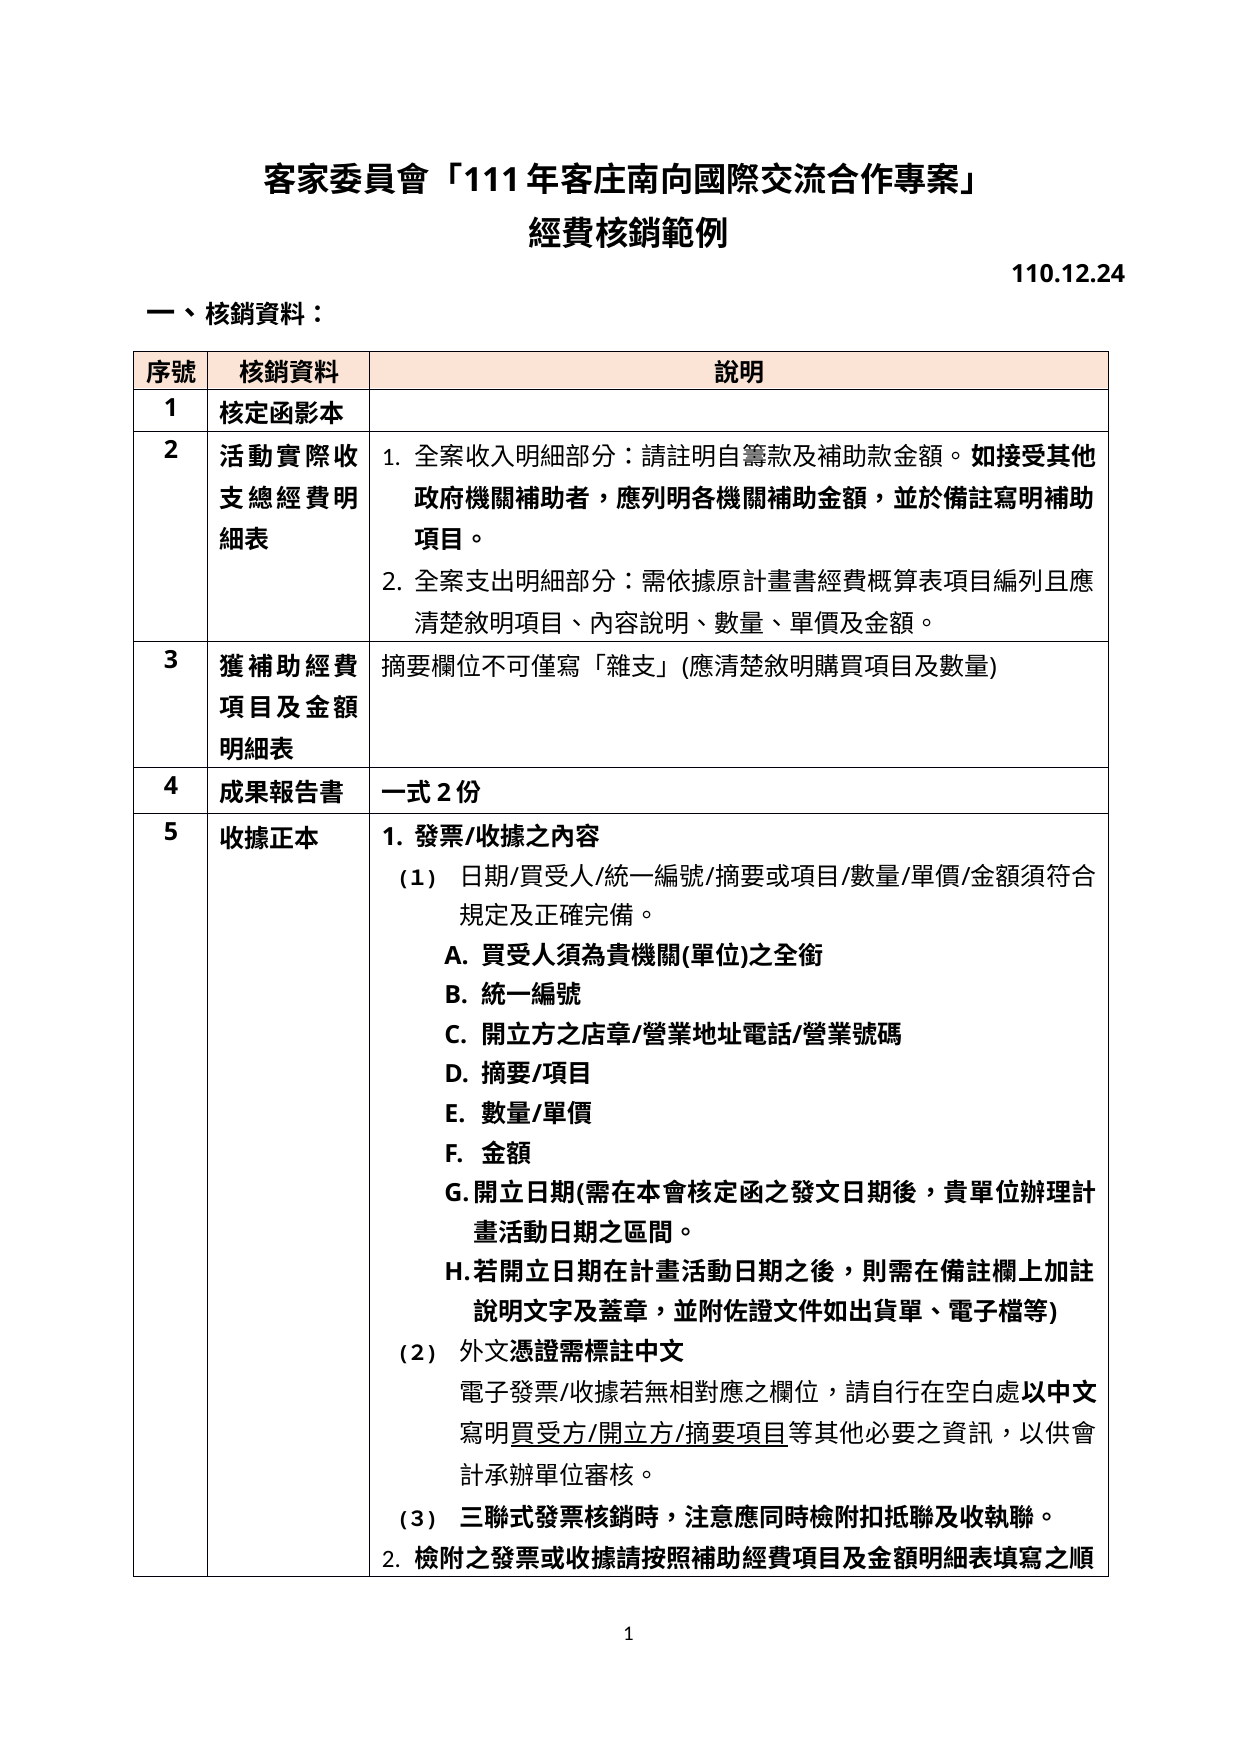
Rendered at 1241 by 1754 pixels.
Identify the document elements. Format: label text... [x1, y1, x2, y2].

table_cell [370, 390, 1108, 431]
table_cell 全案收入明細部分：請註明自籌款及補助款金額。如接受其他政府機關補助者，應列明各機關補助金額，並於備註寫明補助項目。 全案支出明細部分：需依據原計畫書經費概算表項目編列且應清楚敘明項目、內容說明、數量、單價及金額。 [370, 432, 1108, 641]
table_cell 一式2份 [370, 768, 1108, 813]
table_cell 成果報告書 [208, 768, 369, 813]
table_cell 2 [134, 432, 207, 641]
table_header 核銷資料 [208, 352, 369, 388]
table_cell 4 [134, 768, 207, 813]
table_cell 3 [134, 642, 207, 767]
text 客家委員會「111年客庄南向國際交流合作專案」 [131, 148, 1125, 202]
table_cell 核定函影本 [208, 390, 369, 431]
table_cell 活動實際收支總經費明細表 [208, 432, 369, 641]
text 110.12.24 [131, 256, 1125, 290]
list 核銷資料： [146, 290, 1125, 332]
table_cell 獲補助經費項目及金額明細表 [208, 642, 369, 767]
table_header 序號 [134, 352, 207, 388]
table_cell 收據正本 [208, 814, 369, 1576]
table_cell 發票/收據之內容 日期/買受人/統一編號/摘要或項目/數量/單價/金額須符合規定及正確完備。 買受人須為貴機關(單位)之全銜 統一編號 開立方之店章/營業地址電話/營業號碼 摘要/項目 數量/單價 金額 開立日期(需在本會核定函之發文日期後，貴單位辦理計畫活動日期之區間。 若開立日期在計畫活動日期之後，則需在備註欄上加註說明文字及蓋章，並附佐證文件如出貨單、電子檔等) 外文憑證需標註中文 電子發票/收據若無相對應之欄位，請自行在空白處以中文寫明買受方/開立方/摘要項目等其他必要之資訊，以供會計承辦單位審核。 三聯式發票核銷時，注意應同時檢附扣抵聯及收執聯。 檢附之發票或收據請按照補助經費項目及金額明細表填寫之順序(含序號)黏貼清楚整齊。 [370, 814, 1108, 1576]
table_header 說明 [370, 352, 1108, 388]
table_cell 1 [134, 390, 207, 431]
table_cell 5 [134, 814, 207, 1576]
text 經費核銷範例 [131, 202, 1125, 256]
table_cell 摘要欄位不可僅寫「雜支」(應清楚敘明購買項目及數量) [370, 642, 1108, 767]
